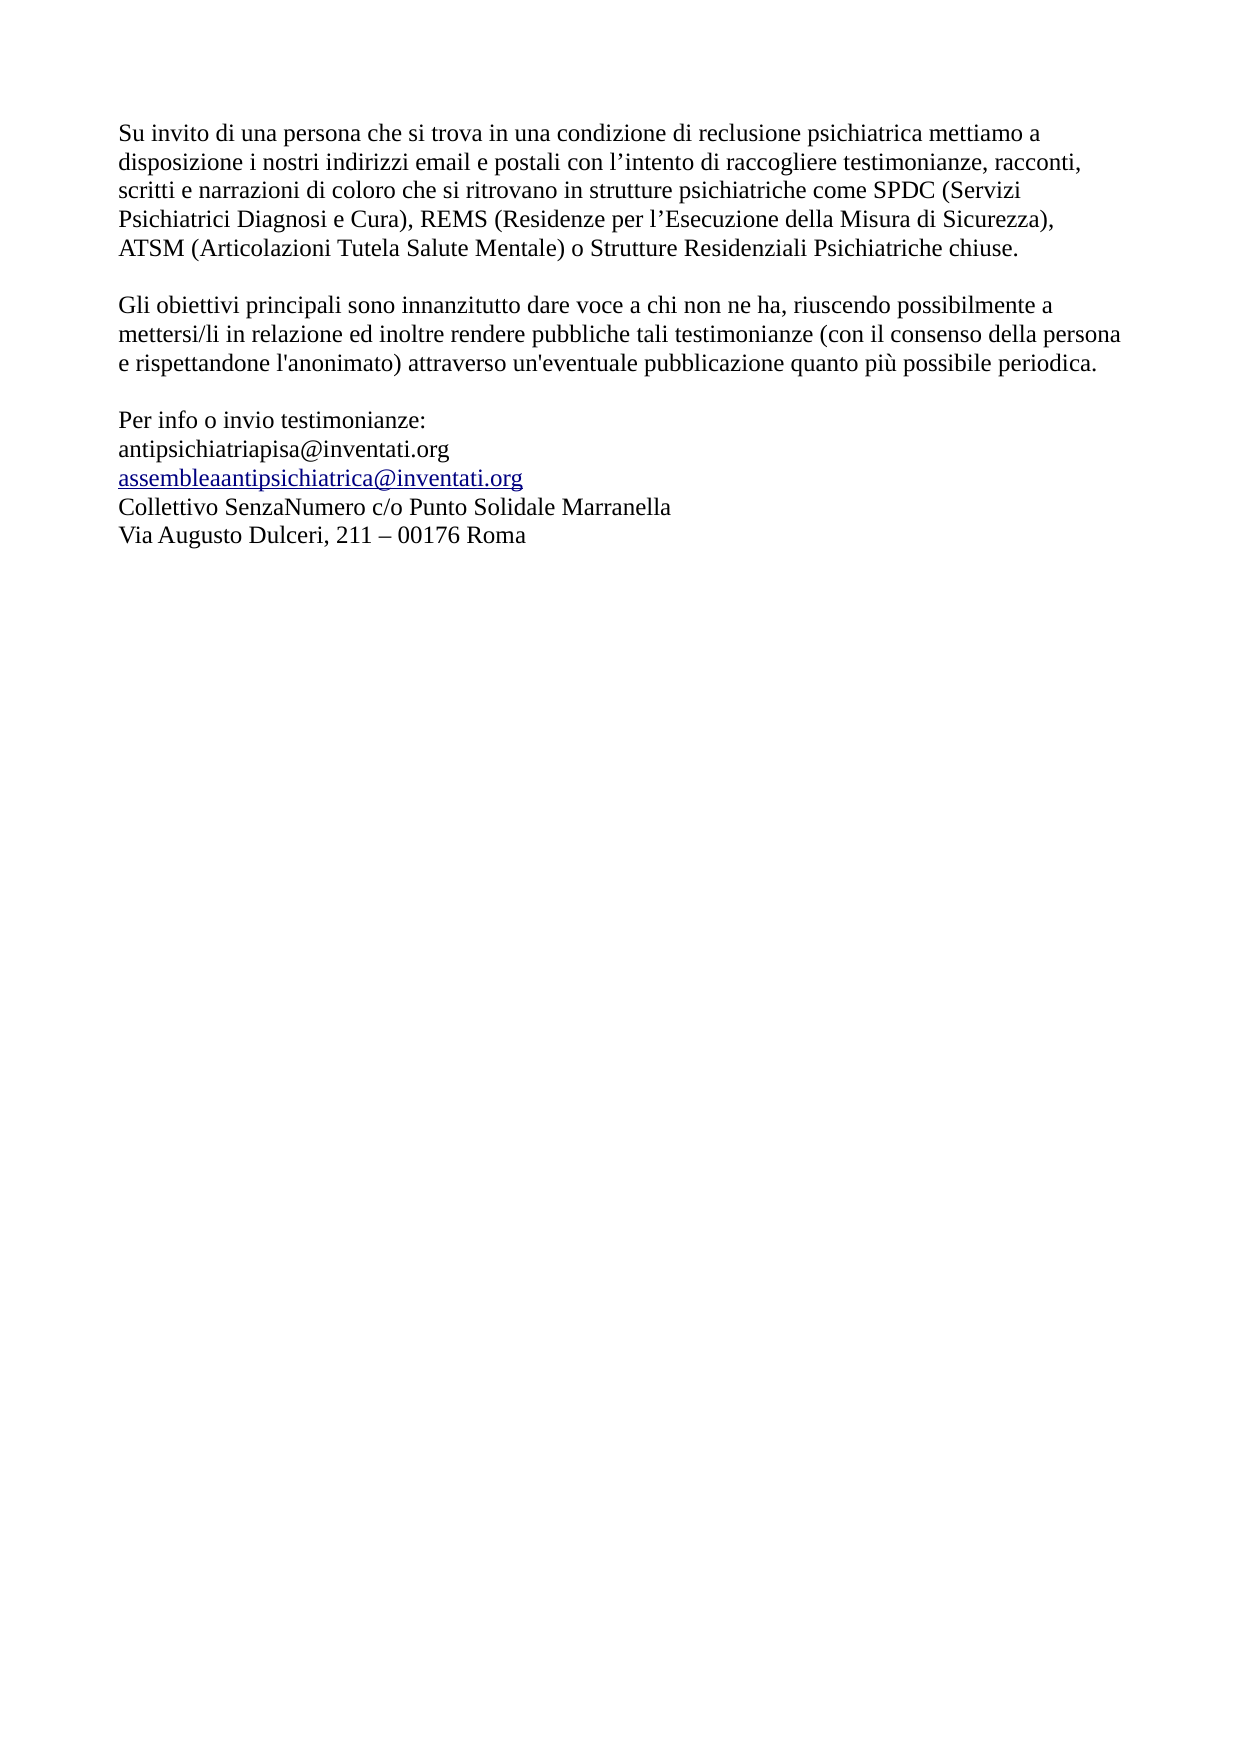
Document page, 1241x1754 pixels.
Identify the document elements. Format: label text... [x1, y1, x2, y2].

text Su invito di una persona che si trova in una condizione di reclusione psichiatrica mettiamo a disposizione i nostri indirizzi email e postali con l’intento di raccogliere testimonianze, racconti, scritti e narrazioni di coloro che si ritrovano in strutture psichiatriche come SPDC (Servizi Psichiatrici Diagnosi e Cura), REMS (Residenze per l’Esecuzione della Misura di Sicurezza), ATSM (Articolazioni Tutela Salute Mentale) o Strutture Residenziali Psichiatriche chiuse. Gli obiettivi principali sono innanzitutto dare voce a chi non ne ha, riuscendo possibilmente a mettersi/li in relazione ed inoltre rendere pubbliche tali testimonianze (con il consenso della persona e rispettandone l'anonimato) attraverso un'eventuale pubblicazione quanto più possibile periodica. Per info o invio testimonianze: antipsichiatriapisa@inventati.org assembleaantipsichiatrica@inventati.org [118, 118, 1122, 492]
text Via Augusto Dulceri, 211 – 00176 Roma [118, 521, 1122, 549]
text Collettivo SenzaNumero c/o Punto Solidale Marranella [118, 492, 1122, 521]
